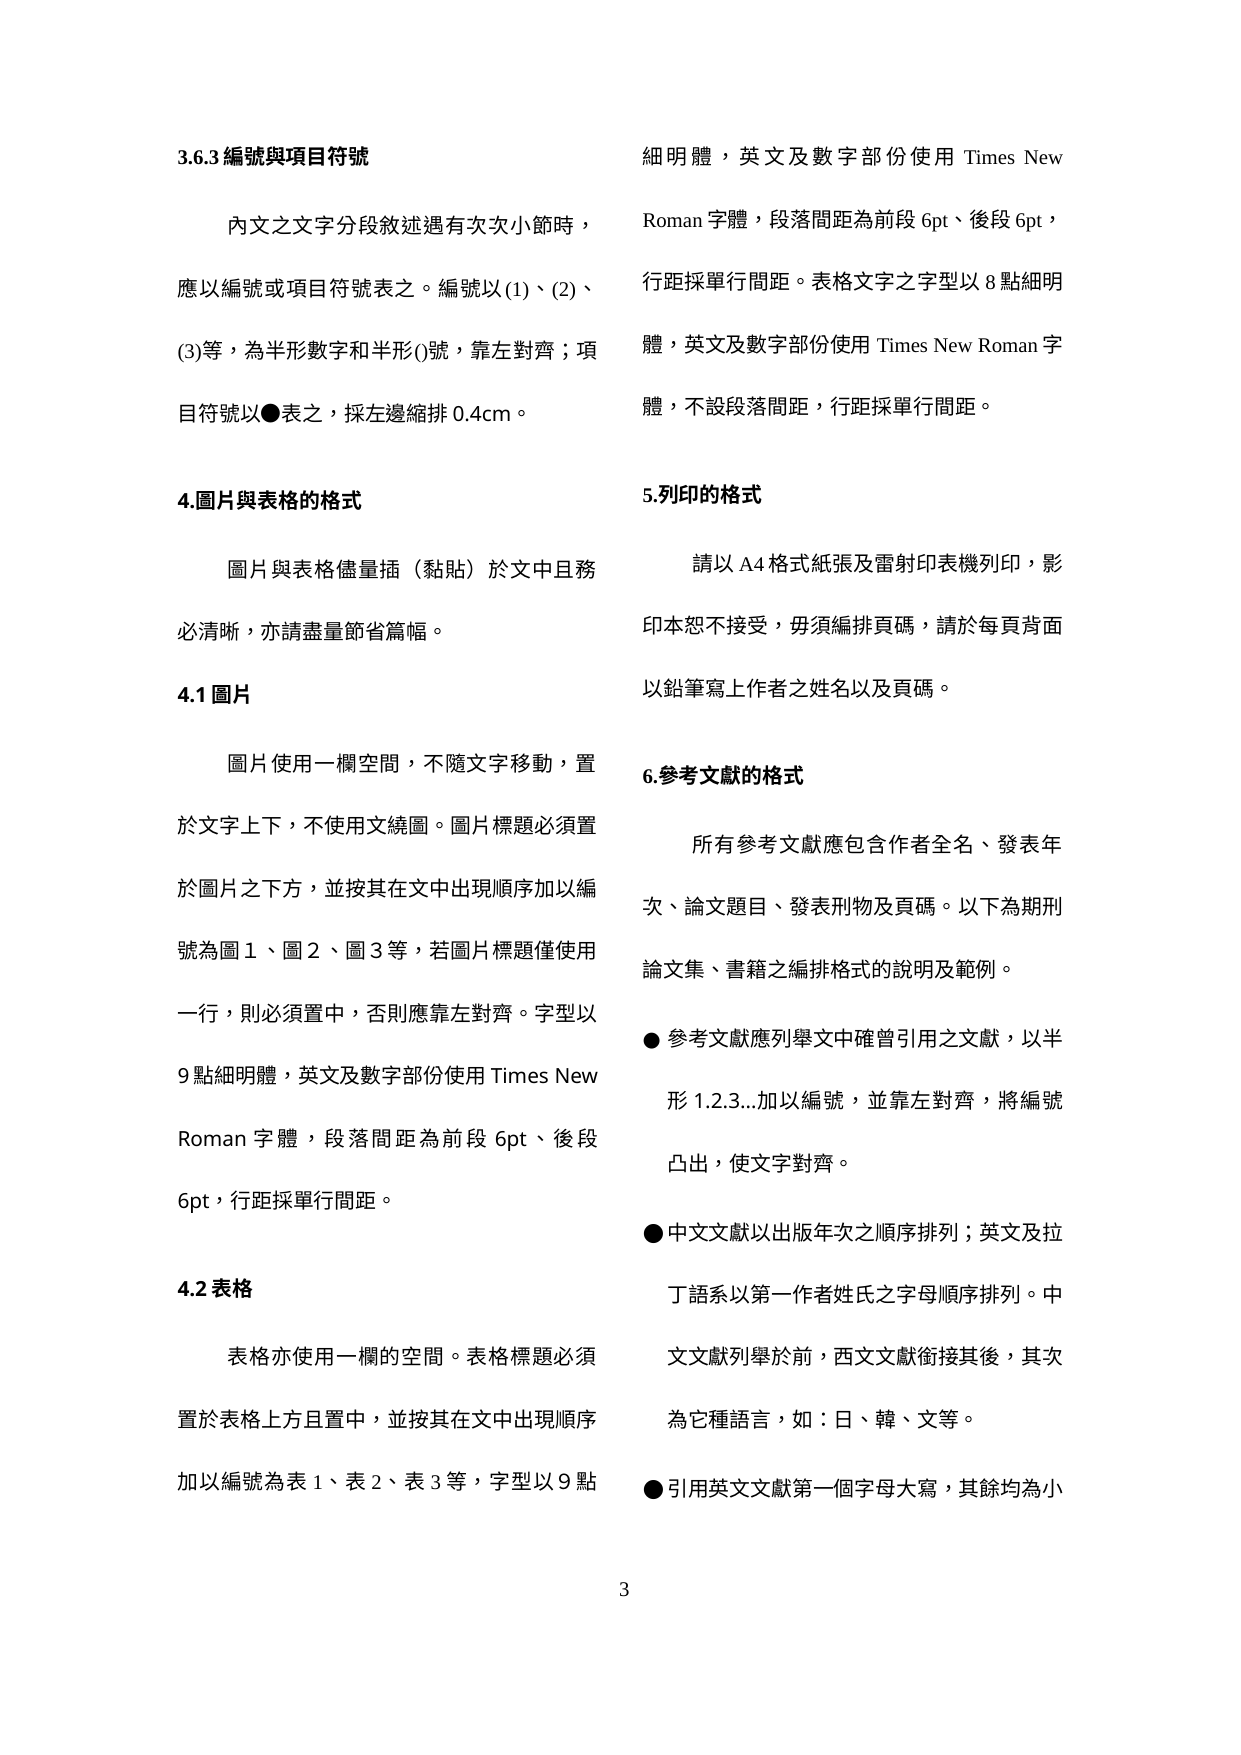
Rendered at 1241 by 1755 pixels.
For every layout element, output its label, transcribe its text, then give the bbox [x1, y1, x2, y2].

text 請以A4格式紙張及雷射印表機列印，影印本恕不接受，毋須編排頁碼，請於每頁背面以鉛筆寫上作者之姓名以及頁碼。 [642, 520, 1063, 708]
text 4.2表格 [177, 1245, 598, 1308]
text 3.6.3編號與項目符號 [177, 114, 598, 177]
text 5.列印的格式 [642, 452, 1063, 514]
text 內文之文字分段敘述遇有次次小節時，應以編號或項目符號表之。編號以(1)、(2)、(3)等，為半形數字和半形()號，靠左對齊；項目符號以●表之，採左邊縮排0.4cm。 [177, 183, 598, 433]
list 中文文獻以出版年次之順序排列；英文及拉丁語系以第一作者姓氏之字母順序排列。中文文獻列舉於前，西文文獻銜接其後，其次為它種語言，如：日、韓、文等。 [642, 1189, 1063, 1439]
list 引用英文文獻第一個字母大寫，其餘均為小 [642, 1445, 1063, 1508]
text 細明體，英文及數字部份使用Times New Roman字體，段落間距為前段6pt、後段6pt，行距採單行間距。表格文字之字型以8點細明體，英文及數字部份使用Times New Roman字體，不設段落間距，行距採單行間距。 [642, 114, 1063, 427]
text 4.1圖片 [177, 652, 598, 714]
list 參考文獻應列舉文中確曾引用之文獻，以半形1.2.3…加以編號，並靠左對齊，將編號凸出，使文字對齊。 [642, 995, 1063, 1183]
text 表格亦使用一欄的空間。表格標題必須置於表格上方且置中，並按其在文中出現順序加以編號為表1、表2、表3等，字型以９點 [177, 1314, 598, 1502]
text 4.圖片與表格的格式 [177, 458, 598, 520]
text 圖片與表格儘量插（黏貼）於文中且務必清晰，亦請盡量節省篇幅。 [177, 527, 598, 652]
text 圖片使用一欄空間，不隨文字移動，置於文字上下，不使用文繞圖。圖片標題必須置於圖片之下方，並按其在文中出現順序加以編號為圖１、圖２、圖３等，若圖片標題僅使用一行，則必須置中，否則應靠左對齊。字型以9點細明體，英文及數字部份使用Times New Roman字體，段落間距為前段6pt、後段6pt，行距採單行間距。 [177, 720, 598, 1220]
text 所有參考文獻應包含作者全名、發表年次、論文題目、發表刑物及頁碼。以下為期刑、論文集、書籍之編排格式的說明及範例。 [642, 802, 1063, 989]
text 6.參考文獻的格式 [642, 733, 1063, 795]
